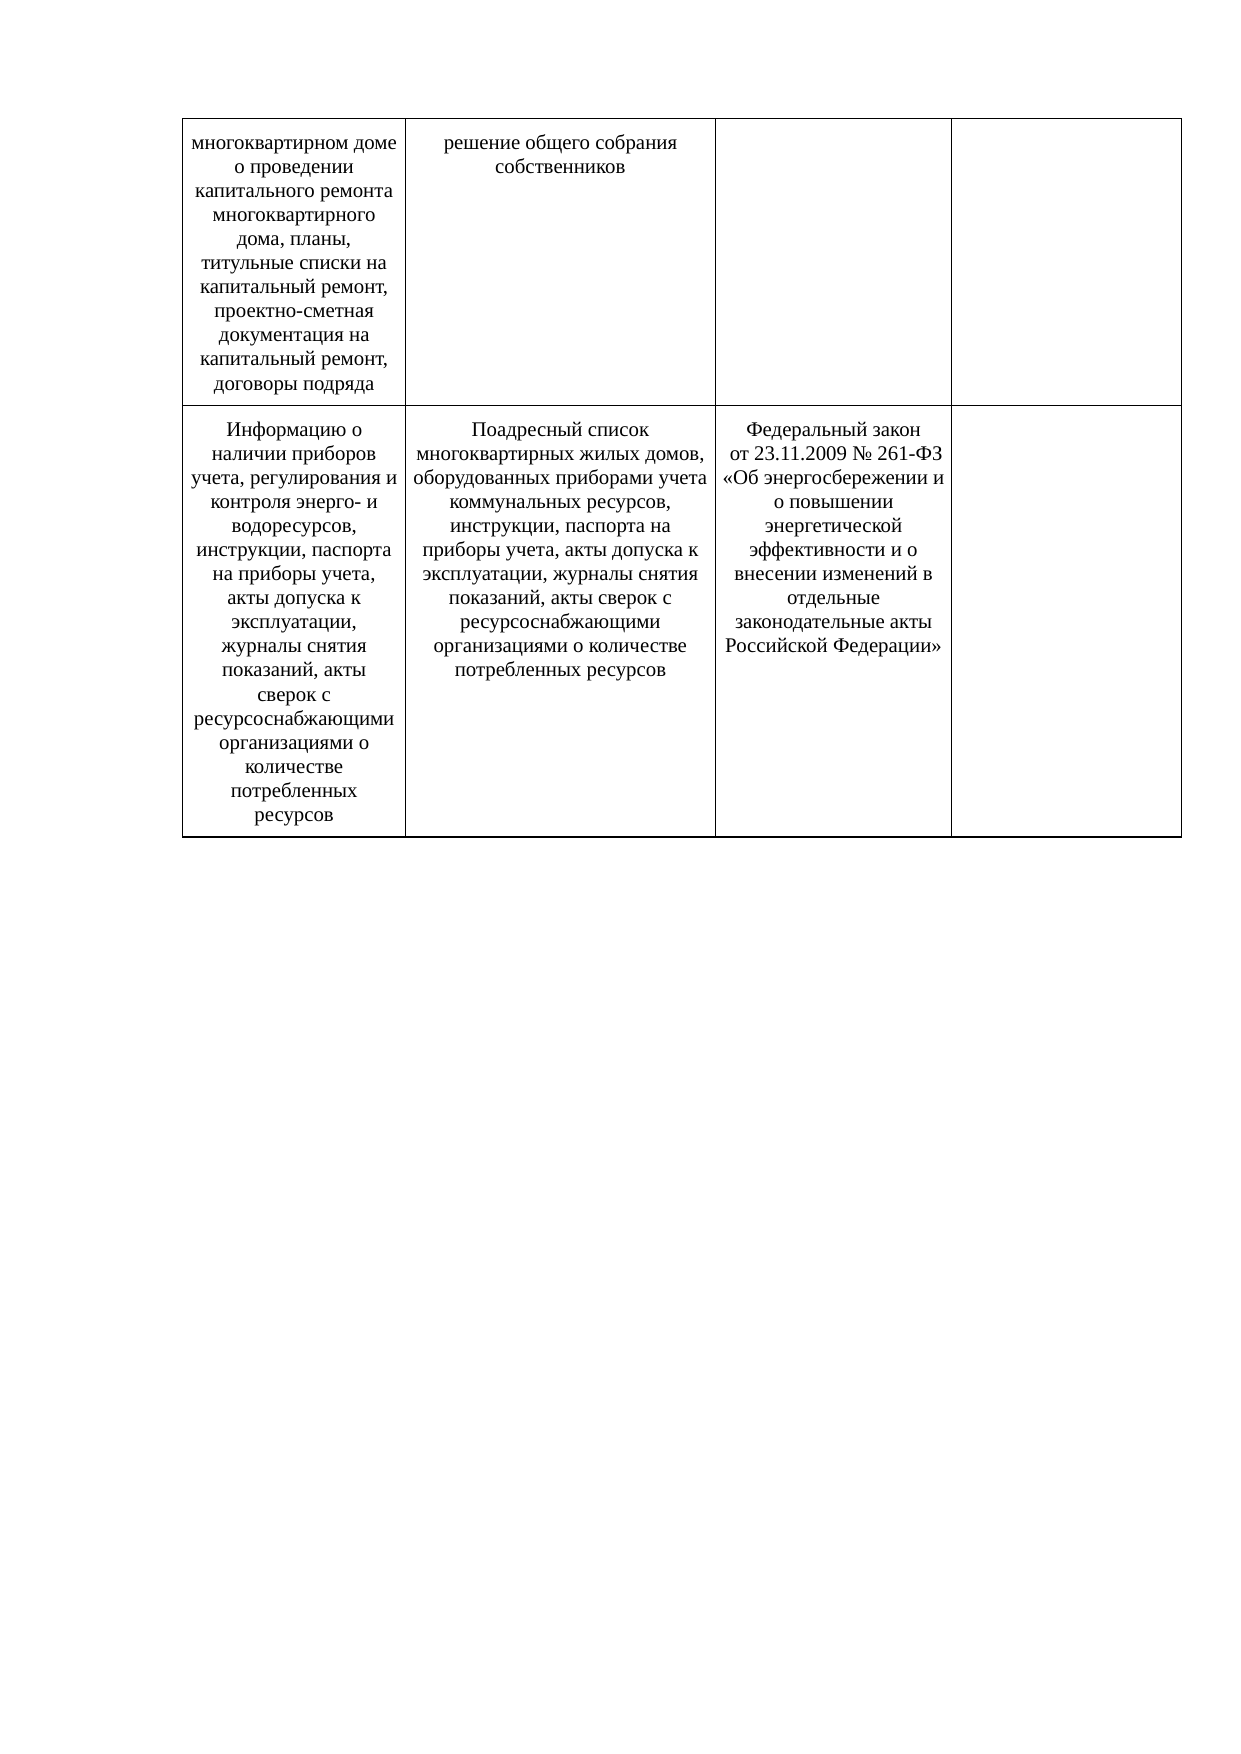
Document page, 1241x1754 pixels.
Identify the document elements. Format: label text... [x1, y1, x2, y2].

table_cell решение общего собрания собственников [406, 119, 715, 405]
table_cell Поадресный список многоквартирных жилых домов, оборудованных приборами учета коммунальных ресурсов, инструкции, паспорта на приборы учета, акты допуска к эксплуатации, журналы снятия показаний, акты сверок с ресурсоснабжающими организациями о количестве потребленных ресурсов [406, 406, 715, 836]
table_cell Федеральный закон от 23.11.2009 № 261-ФЗ «Об энергосбережении и о повышении энергетической эффективности и о внесении изменений в отдельные законодательные акты Российской Федерации» [716, 406, 951, 836]
table_cell [716, 119, 951, 405]
table_cell [952, 406, 1181, 836]
table_cell [952, 119, 1181, 405]
table_cell многоквартирном доме о проведении капитального ремонта многоквартирного дома, планы, титульные списки на капитальный ремонт, проектно-сметная документация на капитальный ремонт, договоры подряда [183, 119, 405, 405]
table_cell Информацию о наличии приборов учета, регулирования и контроля энерго- и водоресурсов, инструкции, паспорта на приборы учета, акты допуска к эксплуатации, журналы снятия показаний, акты сверок с ресурсоснабжающими организациями о количестве потребленных ресурсов [183, 406, 405, 836]
